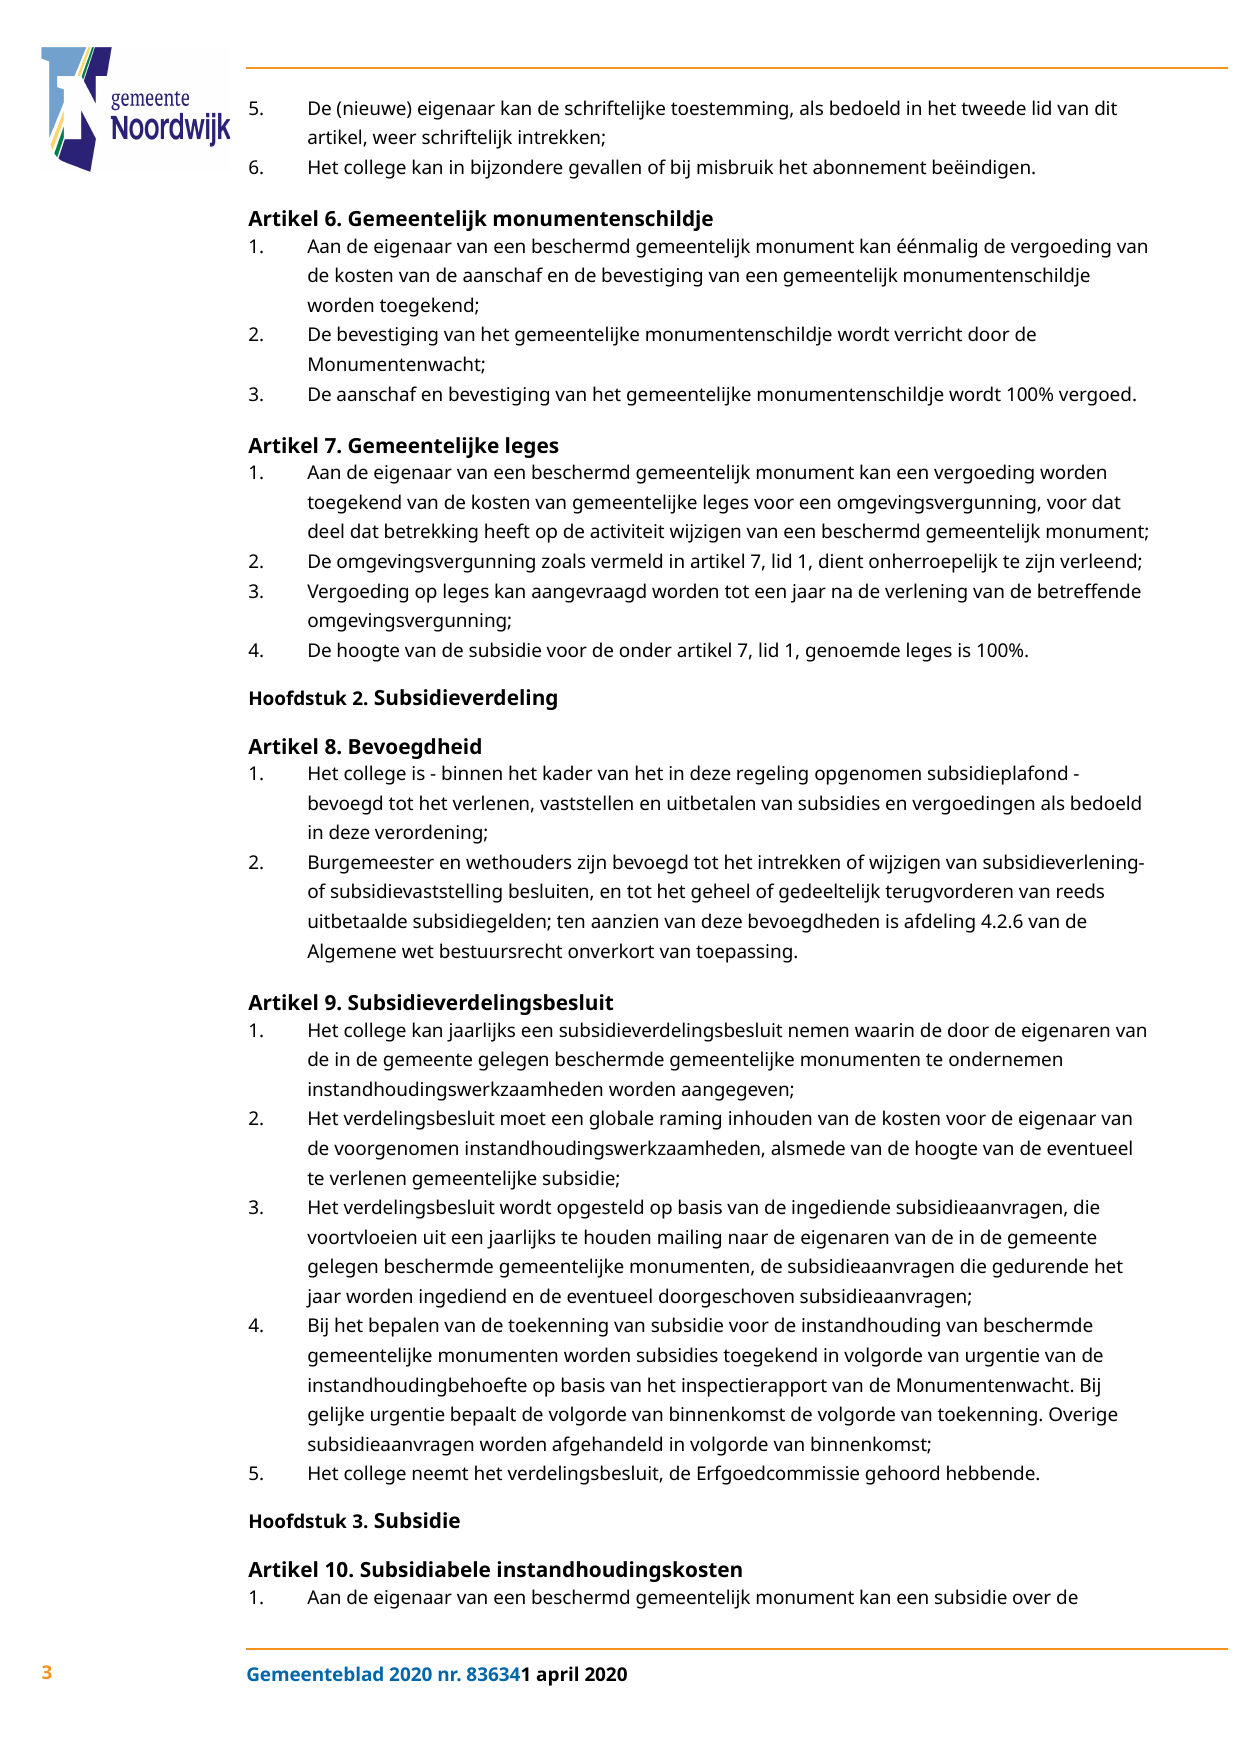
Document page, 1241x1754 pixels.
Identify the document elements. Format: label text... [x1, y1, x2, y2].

list Het college neemt het verdelingsbesluit, de Erfgoedcommissie gehoord hebbende. [248, 1461, 1152, 1486]
list Aan de eigenaar van een beschermd gemeentelijk monument kan een vergoeding worden toegekend van de kosten van gemeentelijke leges voor een omgevingsvergunning, voor dat deel dat betrekking heeft op de activiteit wijzigen van een beschermd gemeentelijk monument; [248, 459, 1152, 544]
list De omgevingsvergunning zoals vermeld in artikel 7, lid 1, dient onherroepelijk te zijn verleend; [248, 548, 1152, 574]
list Het verdelingsbesluit wordt opgesteld op basis van de ingediende subsidieaanvragen, die voortvloeien uit een jaarlijks te houden mailing naar de eigenaren van de in de gemeente gelegen beschermde gemeentelijke monumenten, de subsidieaanvragen die gedurende het jaar worden ingediend en de eventueel doorgeschoven subsidieaanvragen; [248, 1194, 1152, 1309]
list Aan de eigenaar van een beschermd gemeentelijk monument kan een subsidie over de [248, 1584, 1152, 1609]
list De aanschaf en bevestiging van het gemeentelijke monumentenschildje wordt 100% vergoed. [248, 381, 1152, 406]
text Artikel 6. Gemeentelijk monumentenschildje [248, 204, 1152, 233]
text Hoofdstuk 3. Subsidie [248, 1506, 1152, 1534]
list Het college is - binnen het kader van het in deze regeling opgenomen subsidieplafond - bevoegd tot het verlenen, vaststellen en uitbetalen van subsidies en vergoedingen als bedoeld in deze verordening; [248, 760, 1152, 845]
list Het college kan jaarlijks een subsidieverdelingsbesluit nemen waarin de door de eigenaren van de in de gemeente gelegen beschermde gemeentelijke monumenten te ondernemen instandhoudingswerkzaamheden worden aangegeven; [248, 1017, 1152, 1102]
list Vergoeding op leges kan aangevraagd worden tot een jaar na de verlening van de betreffende omgevingsvergunning; [248, 578, 1152, 633]
text Artikel 8. Bevoegdheid [248, 732, 1152, 760]
picture [41, 47, 231, 172]
list Het verdelingsbesluit moet een globale raming inhouden van de kosten voor de eigenaar van de voorgenomen instandhoudingswerkzaamheden, alsmede van de hoogte van de eventueel te verlenen gemeentelijke subsidie; [248, 1106, 1152, 1190]
list De bevestiging van het gemeentelijke monumentenschildje wordt verricht door de Monumentenwacht; [248, 322, 1152, 377]
list Het college kan in bijzondere gevallen of bij misbruik het abonnement beëindigen. [248, 154, 1152, 180]
text Artikel 10. Subsidiabele instandhoudingskosten [248, 1555, 1152, 1584]
list Burgemeester en wethouders zijn bevoegd tot het intrekken of wijzigen van subsidieverlening- of subsidievaststelling besluiten, en tot het geheel of gedeeltelijk terugvorderen van reeds uitbetaalde subsidiegelden; ten aanzien van deze bevoegdheden is afdeling 4.2.6 van de Algemene wet bestuursrecht onverkort van toepassing. [248, 849, 1152, 964]
list De (nieuwe) eigenaar kan de schriftelijke toestemming, als bedoeld in het tweede lid van dit artikel, weer schriftelijk intrekken; [248, 95, 1152, 150]
text Artikel 9. Subsidieverdelingsbesluit [248, 988, 1152, 1017]
list Aan de eigenaar van een beschermd gemeentelijk monument kan éénmalig de vergoeding van de kosten van de aanschaf en de bevestiging van een gemeentelijk monumentenschildje worden toegekend; [248, 233, 1152, 318]
text Artikel 7. Gemeentelijke leges [248, 431, 1152, 459]
text Hoofdstuk 2. Subsidieverdeling [248, 683, 1152, 711]
list Bij het bepalen van de toekenning van subsidie voor de instandhouding van beschermde gemeentelijke monumenten worden subsidies toegekend in volgorde van urgentie van de instandhoudingbehoefte op basis van het inspectierapport van de Monumentenwacht. Bij gelijke urgentie bepaalt de volgorde van binnenkomst de volgorde van toekenning. Overige subsidieaanvragen worden afgehandeld in volgorde van binnenkomst; [248, 1313, 1152, 1457]
list De hoogte van de subsidie voor de onder artikel 7, lid 1, genoemde leges is 100%. [248, 637, 1152, 663]
